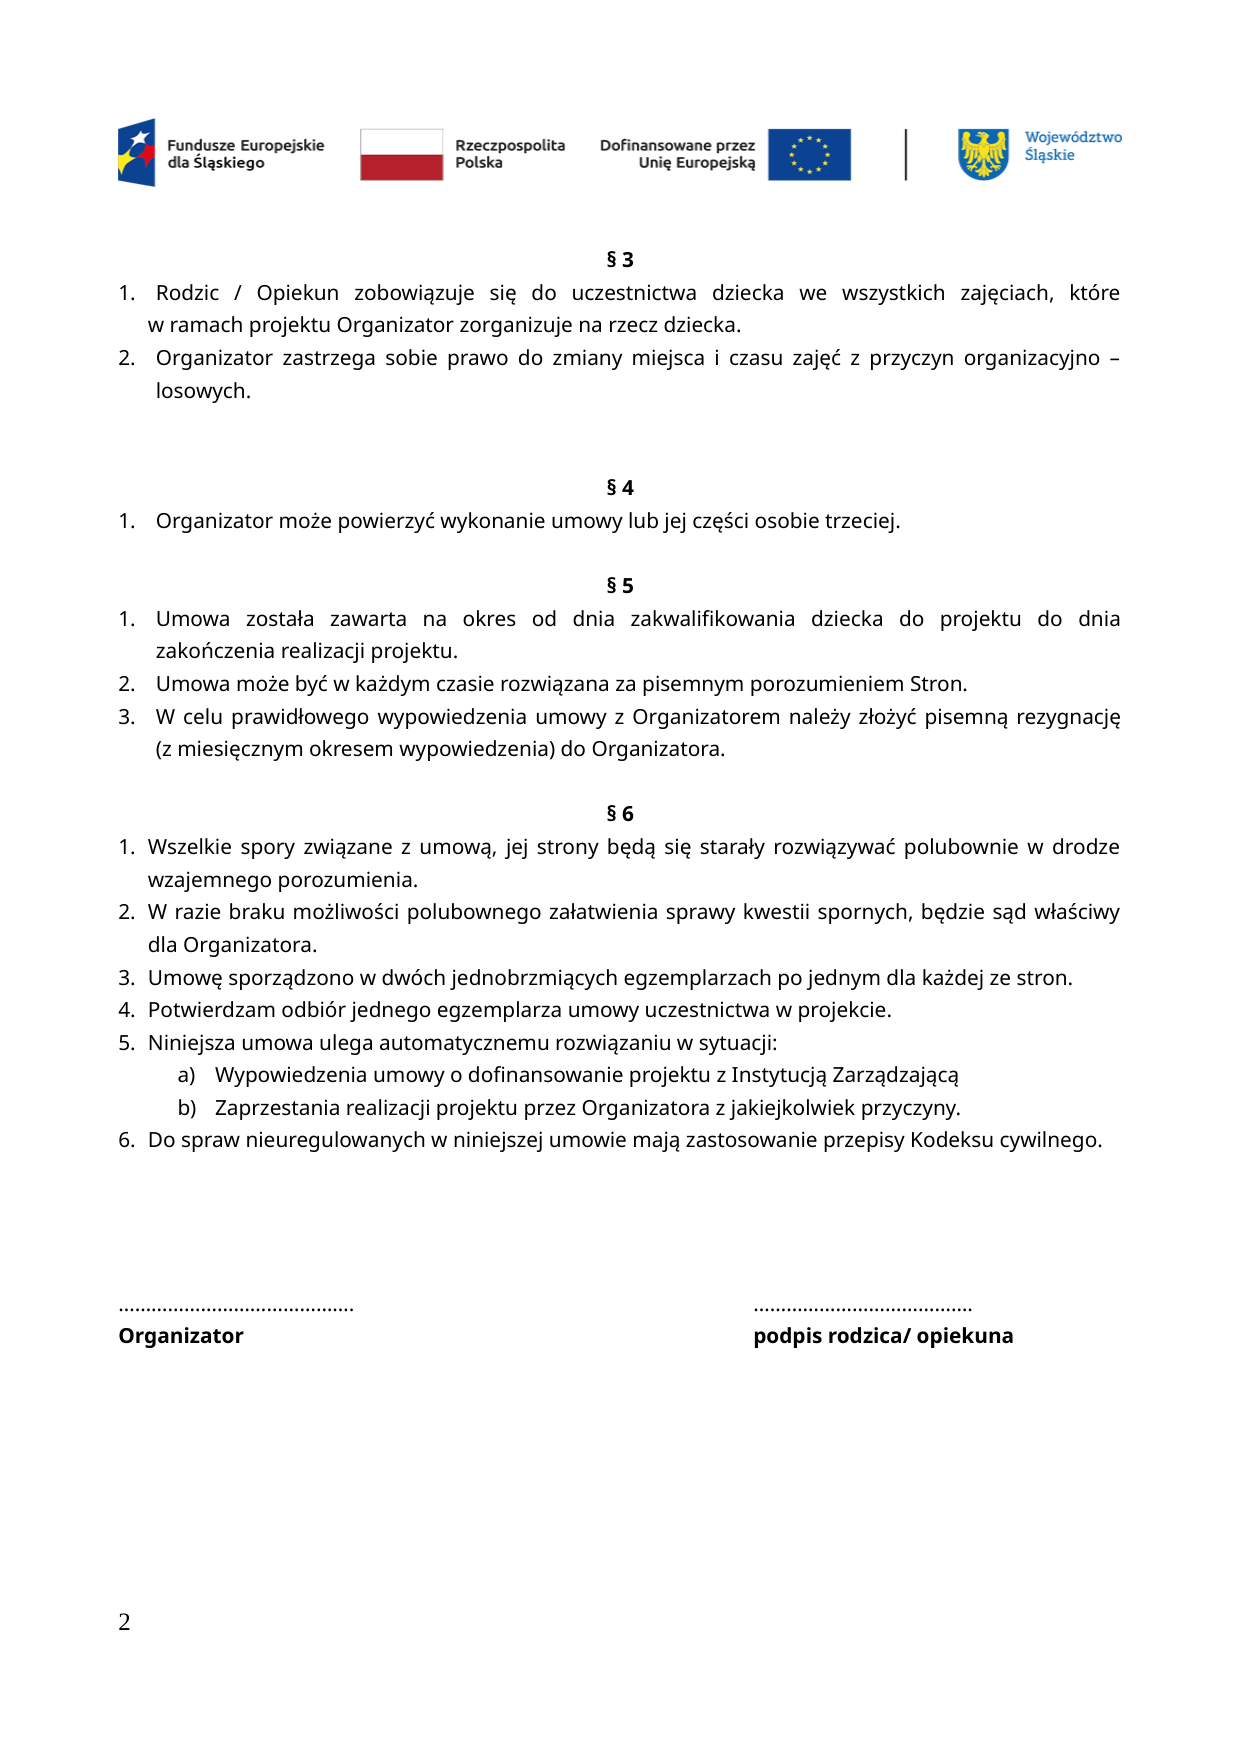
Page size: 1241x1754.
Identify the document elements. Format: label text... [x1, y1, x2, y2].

subtitle Organizator podpis rodzica/ opiekuna [118, 1321, 1122, 1350]
subtitle ……………………………………. …………………………………. [118, 1289, 1122, 1317]
picture [118, 118, 1122, 187]
text § 5 [118, 571, 1122, 600]
list Umowę sporządzono w dwóch jednobrzmiących egzemplarzach po jednym dla każdej ze stron. [118, 963, 1122, 991]
list Zaprzestania realizacji projektu przez Organizatora z jakiejkolwiek przyczyny. [177, 1093, 1122, 1121]
list Niniejsza umowa ulega automatycznemu rozwiązaniu w sytuacji: [118, 1028, 1122, 1056]
text § 3 [118, 245, 1122, 274]
list Do spraw nieuregulowanych w niniejszej umowie mają zastosowanie przepisy Kodeksu cywilnego. [118, 1126, 1122, 1154]
list Umowa może być w każdym czasie rozwiązana za pisemnym porozumieniem Stron. [118, 669, 1122, 698]
list Potwierdzam odbiór jednego egzemplarza umowy uczestnictwa w projekcie. [118, 995, 1122, 1024]
list Wypowiedzenia umowy o dofinansowanie projektu z Instytucją Zarządzającą [177, 1060, 1122, 1089]
text § 4 [118, 473, 1122, 502]
text § 6 [118, 799, 1122, 828]
list Rodzic / Opiekun zobowiązuje się do uczestnictwa dziecka we wszystkich zajęciach, które w ramach projektu Organizator zorganizuje na rzecz dziecka. [118, 278, 1122, 339]
list Organizator zastrzega sobie prawo do zmiany miejsca i czasu zajęć z przyczyn organizacyjno – losowych. [118, 343, 1122, 404]
list W celu prawidłowego wypowiedzenia umowy z Organizatorem należy złożyć pisemną rezygnację (z miesięcznym okresem wypowiedzenia) do Organizatora. [118, 702, 1122, 763]
list W razie braku możliwości polubownego załatwienia sprawy kwestii spornych, będzie sąd właściwy dla Organizatora. [118, 897, 1122, 958]
list Umowa została zawarta na okres od dnia zakwalifikowania dziecka do projektu do dnia zakończenia realizacji projektu. [118, 604, 1122, 665]
list Wszelkie spory związane z umową, jej strony będą się starały rozwiązywać polubownie w drodze wzajemnego porozumienia. [118, 832, 1122, 893]
list Organizator może powierzyć wykonanie umowy lub jej części osobie trzeciej. [118, 506, 1122, 534]
